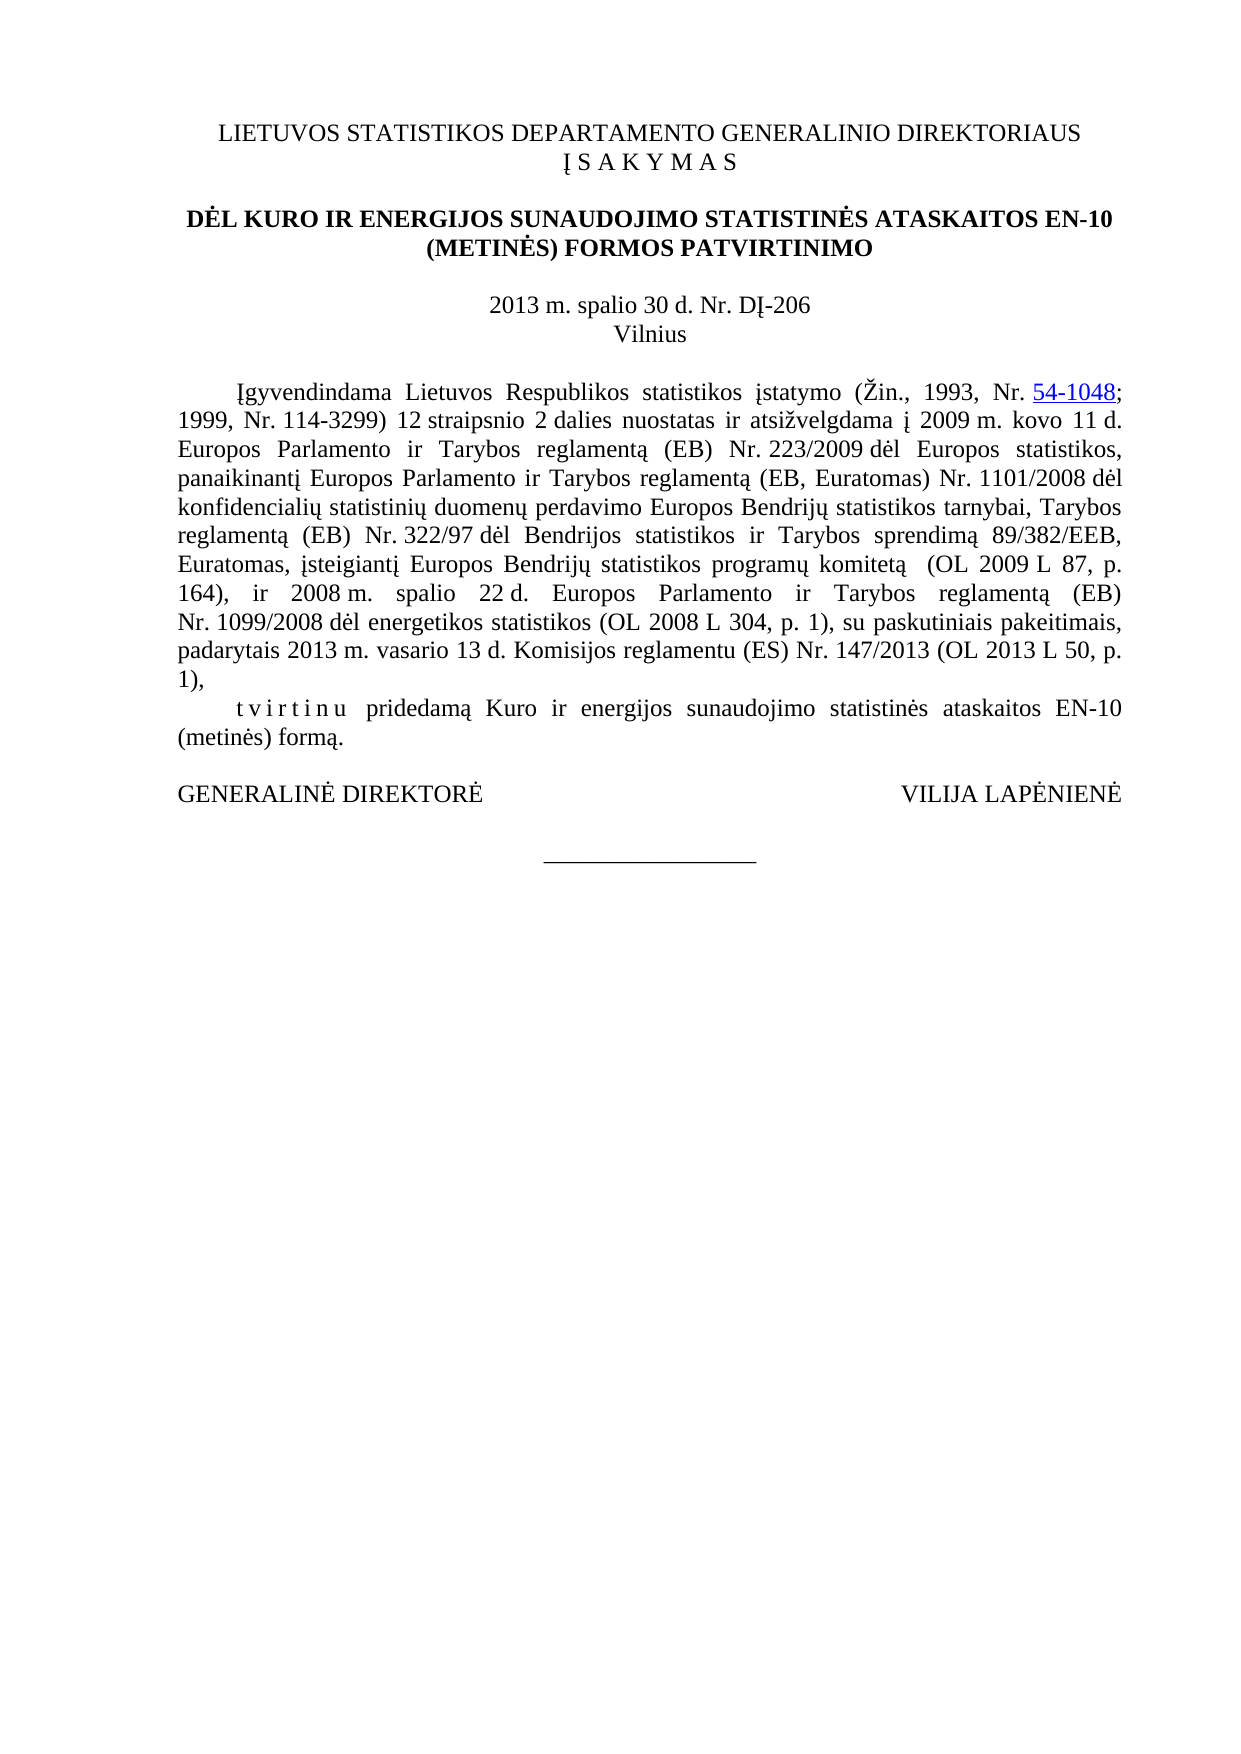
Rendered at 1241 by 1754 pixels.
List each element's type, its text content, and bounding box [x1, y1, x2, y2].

text Vilnius [177, 319, 1122, 348]
text Įgyvendindama Lietuvos Respublikos statistikos įstatymo (Žin., 1993, Nr. 54-1048; 1999, Nr. 114-3299) 12 straipsnio 2 dalies nuostatas ir atsižvelgdama į 2009 m. kovo 11 d. Europos Parlamento ir Tarybos reglamentą (EB) Nr. 223/2009 dėl Europos statistikos, panaikinantį Europos Parlamento ir Tarybos reglamentą (EB, Euratomas) Nr. 1101/2008 dėl konfidencialių statistinių duomenų perdavimo Europos Bendrijų statistikos tarnybai, Tarybos reglamentą (EB) Nr. 322/97 dėl Bendrijos statistikos ir Tarybos sprendimą 89/382/EEB, Euratomas, įsteigiantį Europos Bendrijų statistikos programų komitetą (OL 2009 L 87, p. 164), ir 2008 m. spalio 22 d. Europos Parlamento ir Tarybos reglamentą (EB) Nr. 1099/2008 dėl energetikos statistikos (OL 2008 L 304, p. 1), su paskutiniais pakeitimais, padarytais 2013 m. vasario 13 d. Komisijos reglamentu (ES) Nr. 147/2013 (OL 2013 L 50, p. 1), [177, 377, 1122, 693]
text Į S A K Y M A S [177, 147, 1122, 176]
text Generalinė direktorė Vilija Lapėnienė [177, 779, 1122, 808]
text tvirtinu pridedamą Kuro ir energijos sunaudojimo statistinės ataskaitos EN-10 (metinės) formą. [177, 693, 1122, 751]
text DĖL KURO IR ENERGIJOS SUNAUDOJIMO STATISTINĖS ATASKAITOS EN-10 (METINĖS) FORMOS PATVIRTINIMO [177, 204, 1122, 262]
text 2013 m. spalio 30 d. Nr. DĮ-206 [177, 291, 1122, 319]
text _________________ [177, 837, 1122, 866]
text LIETUVOS STATISTIKOS DEPARTAMENTO GENERALINIO DIREKTORIAUS [177, 118, 1122, 147]
